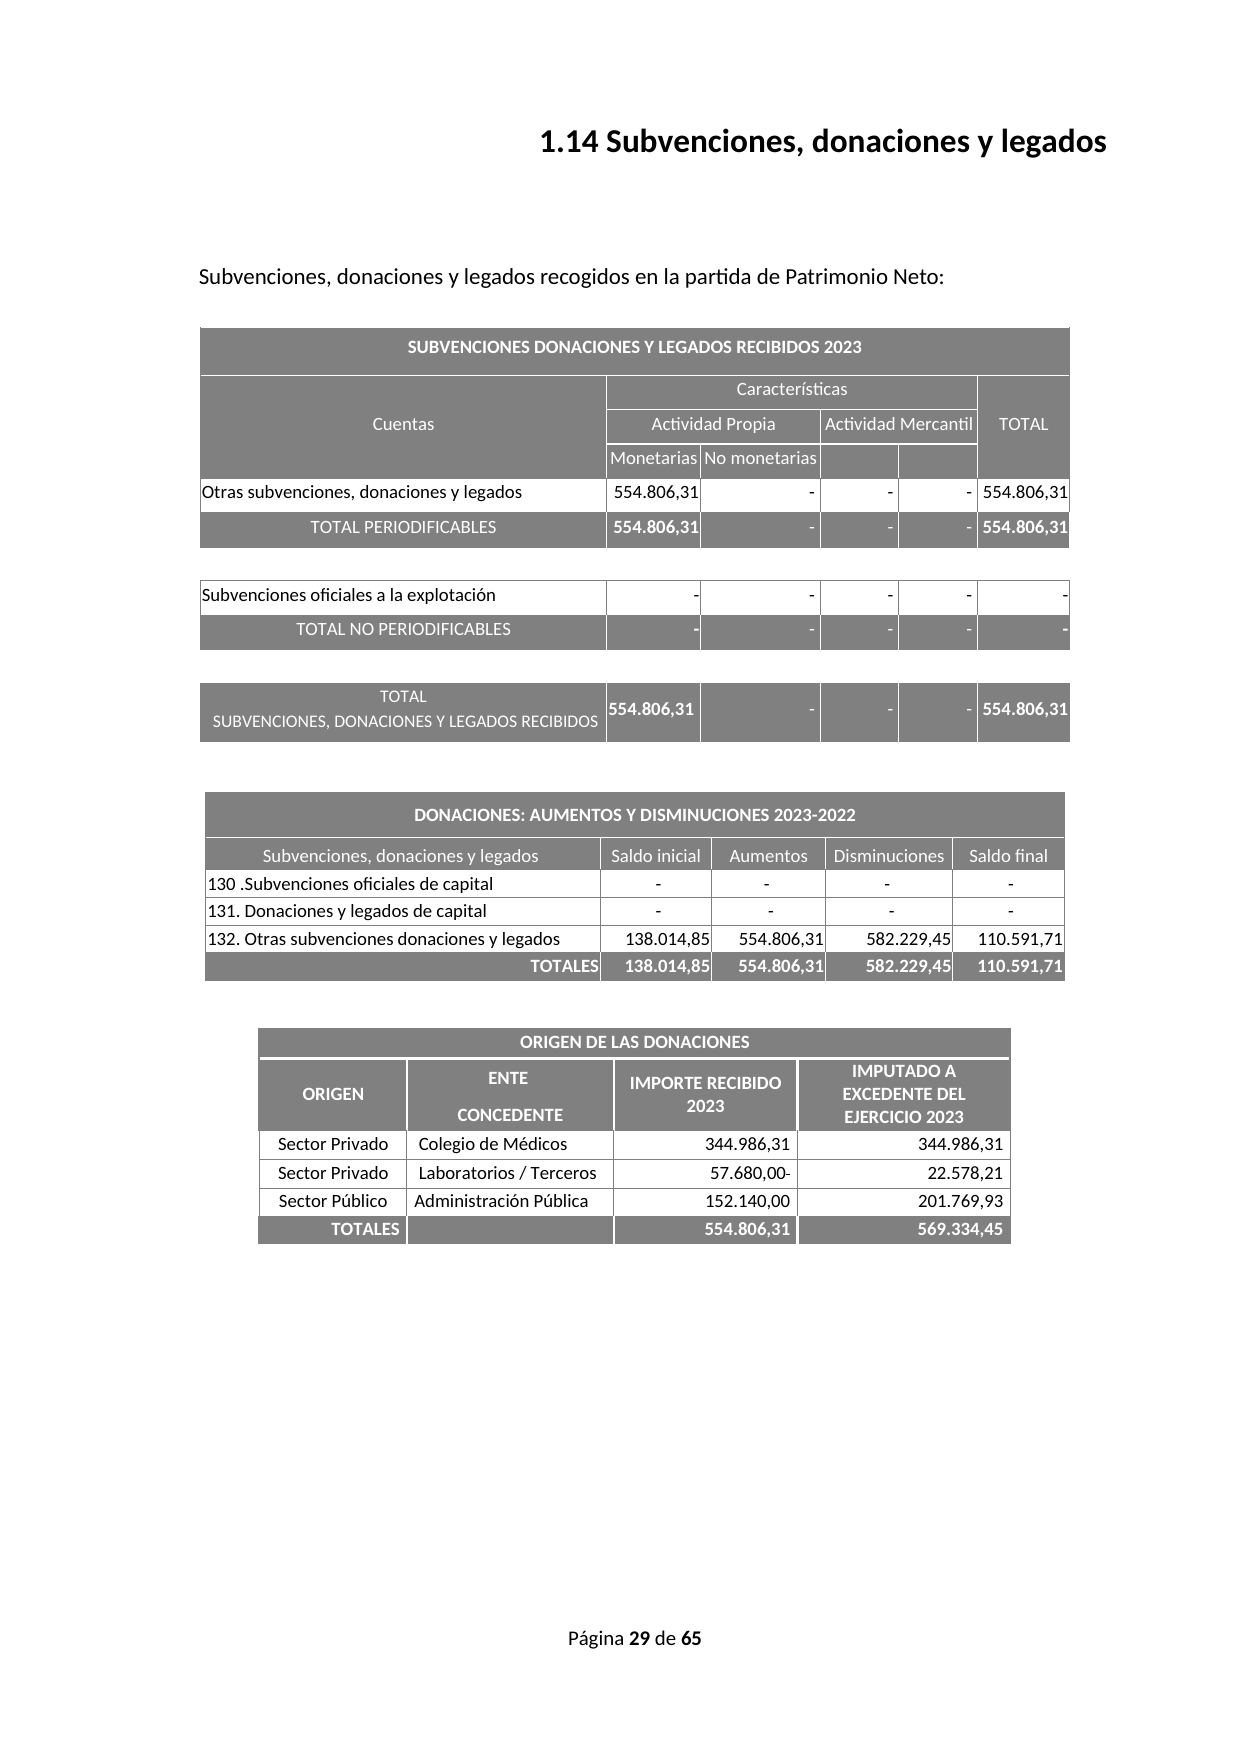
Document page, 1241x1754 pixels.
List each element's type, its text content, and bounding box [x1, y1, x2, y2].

table_cell TOTALES [260, 1217, 406, 1242]
table_cell 201.769,93 [798, 1189, 1010, 1216]
table_cell - [821, 479, 898, 512]
table_cell No monetarias [701, 445, 820, 478]
table_cell TOTAL SUBVENCIONES, DONACIONES Y LEGADOS RECIBIDOS [201, 684, 606, 741]
table_cell - [712, 898, 825, 924]
table_cell - [826, 870, 952, 897]
table_cell [200, 548, 607, 580]
table_cell - [899, 479, 977, 512]
table_cell - [701, 479, 820, 512]
table_cell [700, 548, 820, 580]
table_cell Cuentas [201, 376, 606, 478]
table_cell 57.680,00 [614, 1160, 797, 1187]
table_cell Disminuciones [826, 838, 952, 869]
table_cell Laboratorios / Terceros [407, 1160, 613, 1187]
table_cell Subvenciones oficiales a la explotación [201, 581, 606, 615]
table_cell 110.591,71 [953, 926, 1064, 952]
table_cell - [701, 616, 820, 649]
table_cell Saldo final [953, 838, 1064, 869]
table_cell [978, 650, 1069, 683]
table_cell - [821, 581, 898, 615]
table_cell Administración Pública [407, 1189, 613, 1216]
table_cell 554.806,31 [978, 684, 1069, 741]
table_cell Saldo inicial [601, 838, 711, 869]
table_cell Actividad Propia [607, 410, 820, 443]
table_cell - [712, 870, 825, 897]
table_cell 554.806,31 [607, 513, 700, 547]
table_cell [820, 650, 899, 683]
table_cell Sector Público [260, 1189, 406, 1216]
table_cell [899, 445, 977, 478]
table_cell 130 .Subvenciones oficiales de capital [206, 870, 600, 897]
table_cell - [899, 616, 977, 649]
table_cell [607, 548, 700, 580]
table_cell - [899, 684, 977, 741]
table_cell - [821, 513, 898, 547]
table_cell IMPORTE RECIBIDO 2023 [615, 1060, 796, 1130]
table_cell 554.806,31 [615, 1217, 796, 1242]
text Subvenciones, donaciones y legados recogidos en la partida de Patrimonio Neto: [162, 262, 1109, 291]
table_cell - [953, 898, 1064, 924]
table_cell - [607, 616, 700, 649]
table_cell ENTE [408, 1060, 613, 1098]
table_cell - [607, 581, 700, 615]
table_cell 131. Donaciones y legados de capital [206, 898, 600, 924]
table_cell 554.806,31 [607, 479, 700, 512]
table_cell - [978, 581, 1069, 615]
table_cell 554.806,31 [978, 479, 1069, 512]
table_cell Actividad Mercantil [821, 410, 977, 443]
table_cell 152.140,00 [614, 1189, 797, 1216]
table_cell - [821, 684, 898, 741]
table_cell - [601, 898, 711, 924]
table_cell 554.806,31 [607, 684, 700, 741]
table_cell - [978, 616, 1069, 649]
table_cell Otras subvenciones, donaciones y legados [201, 479, 606, 512]
table_cell 569.334,45 [799, 1217, 1009, 1242]
table_cell [200, 650, 607, 683]
table_cell 554.806,31 [978, 513, 1069, 547]
table_cell 554.806,31 [712, 926, 825, 952]
table_cell [820, 548, 899, 580]
table_cell - [821, 616, 898, 649]
table_cell ORIGEN [260, 1060, 406, 1130]
table_cell IMPUTADO A EXCEDENTE DEL EJERCICIO 2023 [799, 1060, 1009, 1130]
table_header ORIGEN DE LAS DONACIONES [260, 1028, 1009, 1057]
table_cell 344.986,31 [798, 1131, 1010, 1159]
table_cell Subvenciones, donaciones y legados [206, 838, 600, 869]
table_cell TOTAL PERIODIFICABLES [201, 513, 606, 547]
table_cell Aumentos [712, 838, 825, 869]
table_cell [899, 548, 977, 580]
table_cell TOTALES [206, 953, 600, 980]
table_cell - [899, 581, 977, 615]
table_cell TOTAL NO PERIODIFICABLES [201, 616, 606, 649]
table_cell TOTAL [978, 376, 1069, 478]
table_cell 22.578,21 [798, 1160, 1010, 1187]
table_cell 554.806,31 [712, 953, 825, 980]
table_cell Características [607, 376, 977, 409]
table_cell [408, 1217, 613, 1242]
table_cell - [601, 870, 711, 897]
table_cell - [701, 513, 820, 547]
table_cell 110.591,71 [953, 953, 1064, 980]
table_cell 582.229,45 [826, 953, 952, 980]
table_cell - [701, 581, 820, 615]
table_cell Monetarias [607, 445, 700, 478]
table_cell [821, 445, 898, 478]
table_cell 132. Otras subvenciones donaciones y legados [206, 926, 600, 952]
table_header SUBVENCIONES DONACIONES Y LEGADOS RECIBIDOS 2023 [201, 328, 1069, 375]
table_cell 344.986,31 [614, 1131, 797, 1159]
table_cell CONCEDENTE [408, 1100, 613, 1130]
text 1.14 Subvenciones, donaciones y legados [162, 120, 1107, 161]
table_cell 582.229,45 [826, 926, 952, 952]
table_cell 138.014,85 [601, 926, 711, 952]
table_cell - [701, 684, 820, 741]
table_cell [978, 548, 1069, 580]
table_cell Sector Privado [260, 1160, 406, 1187]
table_header DONACIONES: AUMENTOS Y DISMINUCIONES 2023-2022 [206, 793, 1064, 837]
table_cell Sector Privado [260, 1131, 406, 1159]
table_cell 138.014,85 [601, 953, 711, 980]
table_cell - [953, 870, 1064, 897]
table_cell - [899, 513, 977, 547]
table_cell [700, 650, 820, 683]
table_cell [899, 650, 977, 683]
table_cell [607, 650, 700, 683]
table_cell Colegio de Médicos [407, 1131, 613, 1159]
table_cell - [826, 898, 952, 924]
